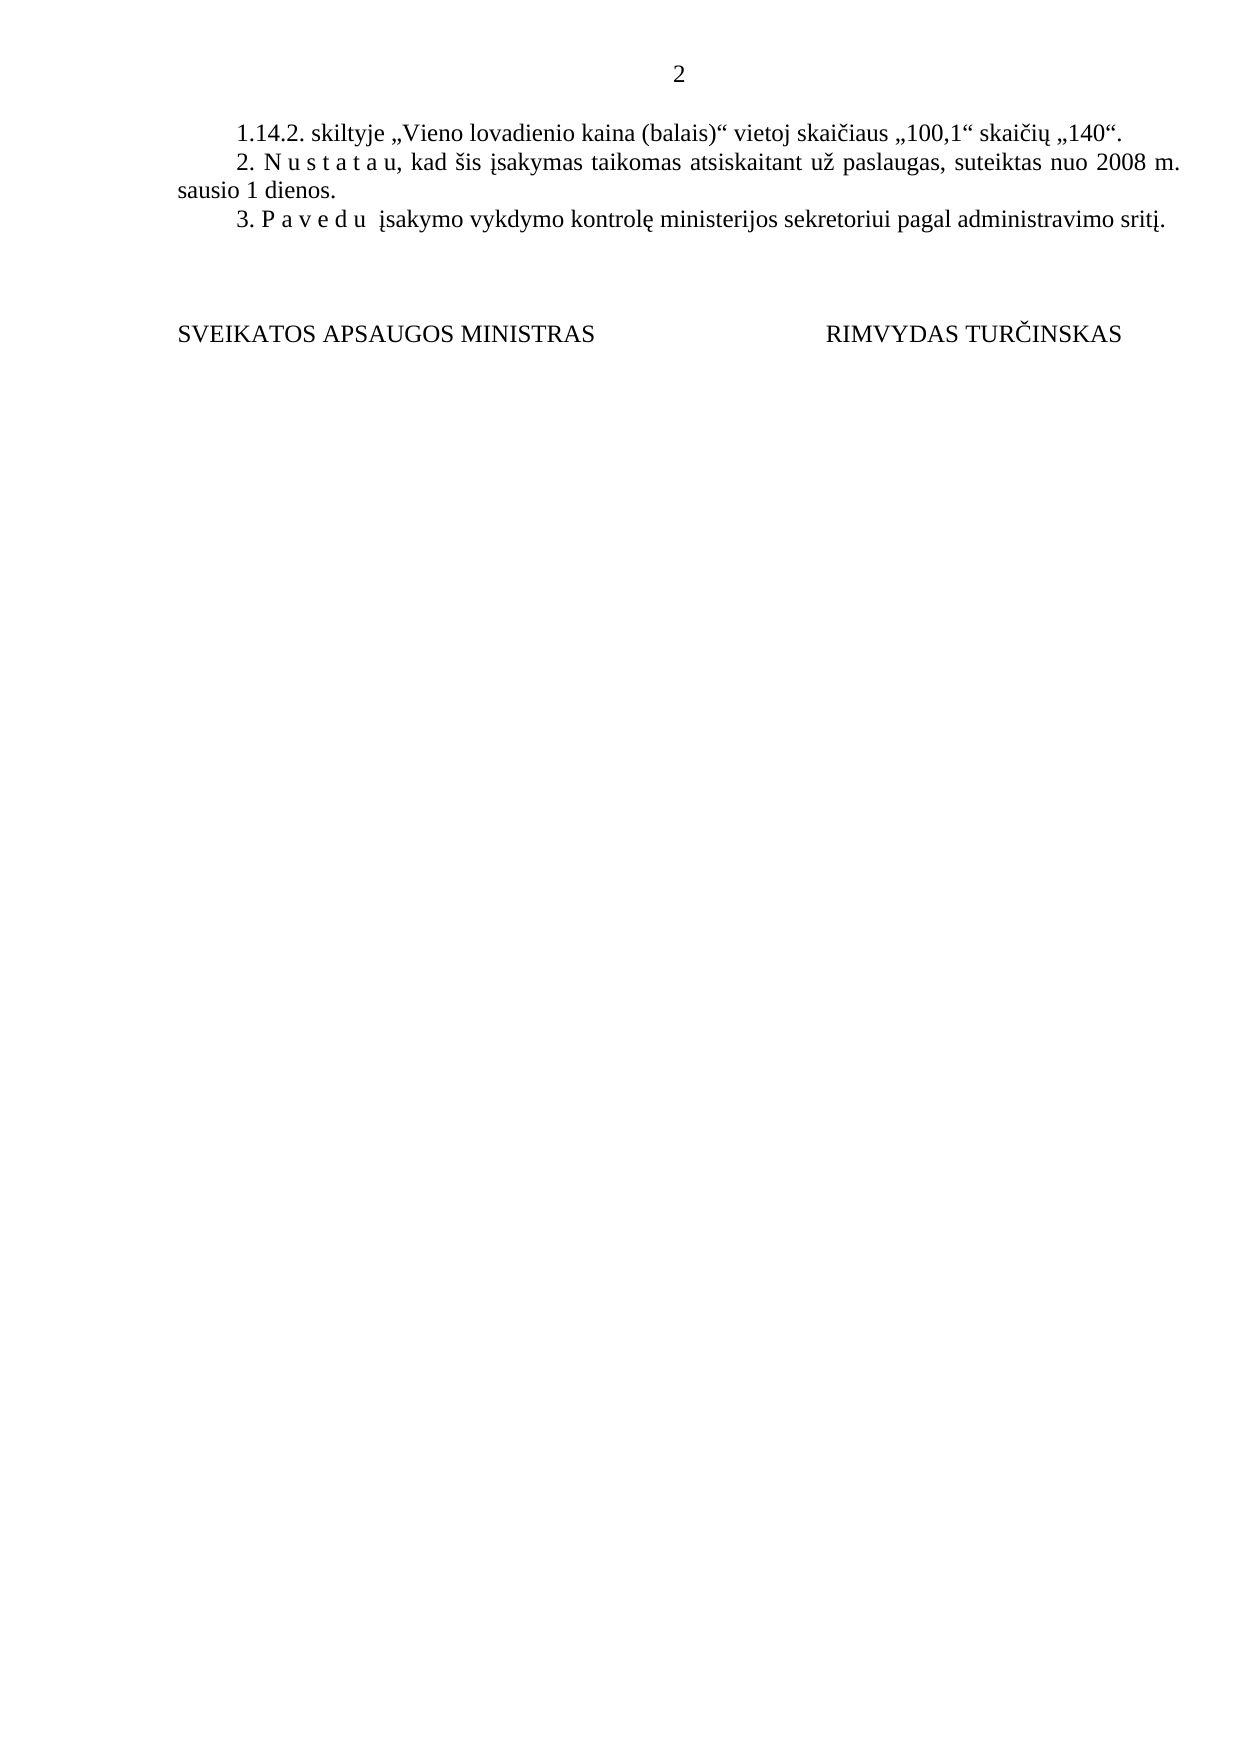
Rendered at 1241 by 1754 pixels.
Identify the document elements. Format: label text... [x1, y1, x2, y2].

text SVEIKATOS APSAUGOS MINISTRAS RIMVYDAS TURČINSKAS [177, 319, 1181, 348]
text 3. Pavedu įsakymo vykdymo kontrolę ministerijos sekretoriui pagal administravimo sritį. [177, 204, 1181, 233]
text 2. Nustatau, kad šis įsakymas taikomas atsiskaitant už paslaugas, suteiktas nuo 2008 m. sausio 1 dienos. [177, 147, 1181, 204]
text 1.14.2. skiltyje „Vieno lovadienio kaina (balais)“ vietoj skaičiaus „100,1“ skaičių „140“. [177, 118, 1181, 147]
